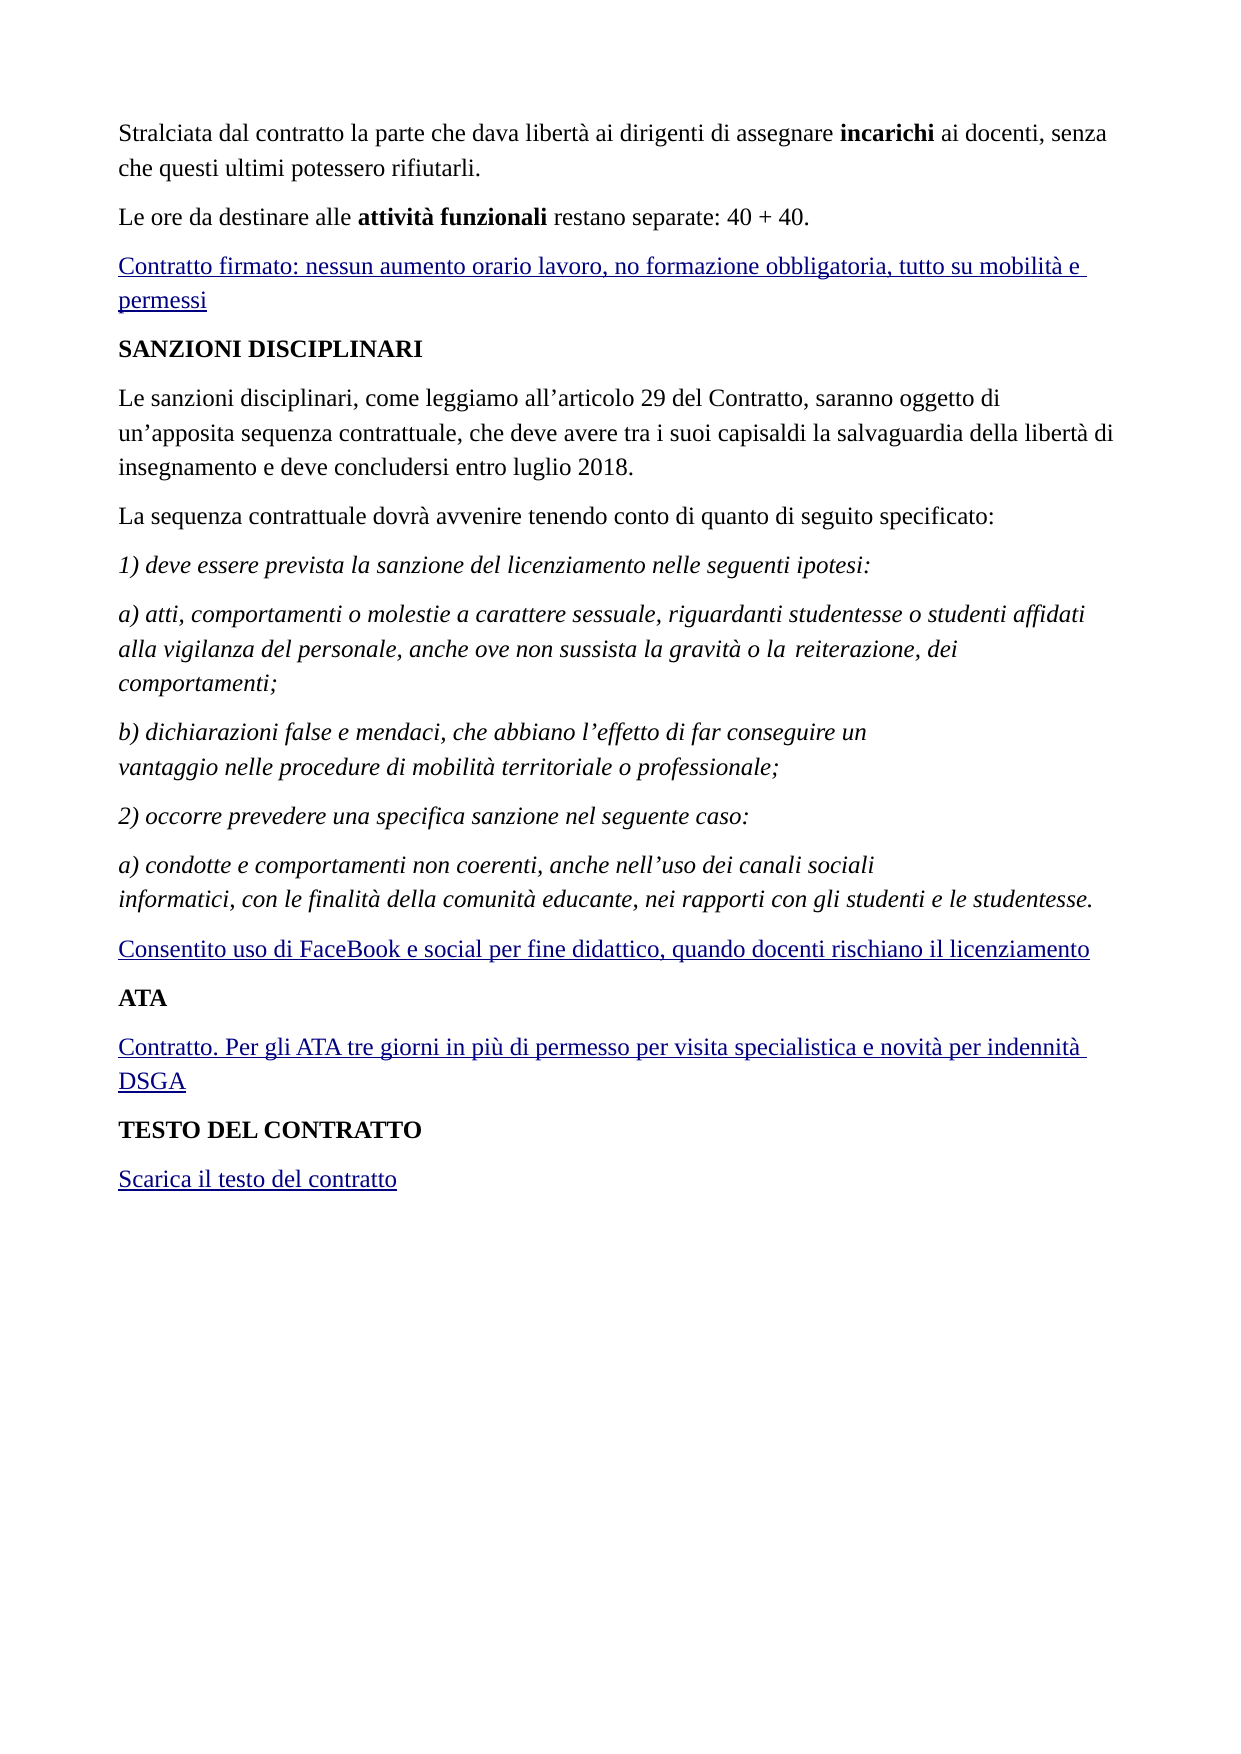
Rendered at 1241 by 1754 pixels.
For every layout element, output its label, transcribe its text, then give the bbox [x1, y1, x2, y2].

text Stralciata dal contratto la parte che dava libertà ai dirigenti di assegnare incarichi ai docenti, senza che questi ultimi potessero rifiutarli. [118, 118, 1122, 181]
text Contratto. Per gli ATA tre giorni in più di permesso per visita specialistica e novità per indennità DSGA [118, 1032, 1122, 1095]
text Scarica il testo del contratto [118, 1164, 1122, 1193]
text Contratto firmato: nessun aumento orario lavoro, no formazione obbligatoria, tutto su mobilità e permessi [118, 251, 1122, 314]
text La sequenza contrattuale dovrà avvenire tenendo conto di quanto di seguito specificato: [118, 501, 1122, 530]
text 2) occorre prevedere una specifica sanzione nel seguente caso: [118, 801, 1122, 830]
text Le ore da destinare alle attività funzionali restano separate: 40 + 40. [118, 202, 1122, 230]
text Consentito uso di FaceBook e social per fine didattico, quando docenti rischiano il licenziamento [118, 934, 1122, 962]
text b) dichiarazioni false e mendaci, che abbiano l’effetto di far conseguire un vantaggio nelle procedure di mobilità territoriale o professionale; [118, 717, 1122, 781]
text TESTO DEL CONTRATTO [118, 1115, 1122, 1144]
text a) atti, comportamenti o molestie a carattere sessuale, riguardanti studentesse o studenti affidati alla vigilanza del personale, anche ove non sussista la gravità o la reiterazione, dei comportamenti; [118, 599, 1122, 697]
text SANZIONI DISCIPLINARI [118, 334, 1122, 363]
text Le sanzioni disciplinari, come leggiamo all’articolo 29 del Contratto, saranno oggetto di un’apposita sequenza contrattuale, che deve avere tra i suoi capisaldi la salvaguardia della libertà di insegnamento e deve concludersi entro luglio 2018. [118, 383, 1122, 481]
text ATA [118, 983, 1122, 1011]
text 1) deve essere prevista la sanzione del licenziamento nelle seguenti ipotesi: [118, 550, 1122, 579]
text a) condotte e comportamenti non coerenti, anche nell’uso dei canali sociali informatici, con le finalità della comunità educante, nei rapporti con gli studenti e le studentesse. [118, 850, 1122, 913]
